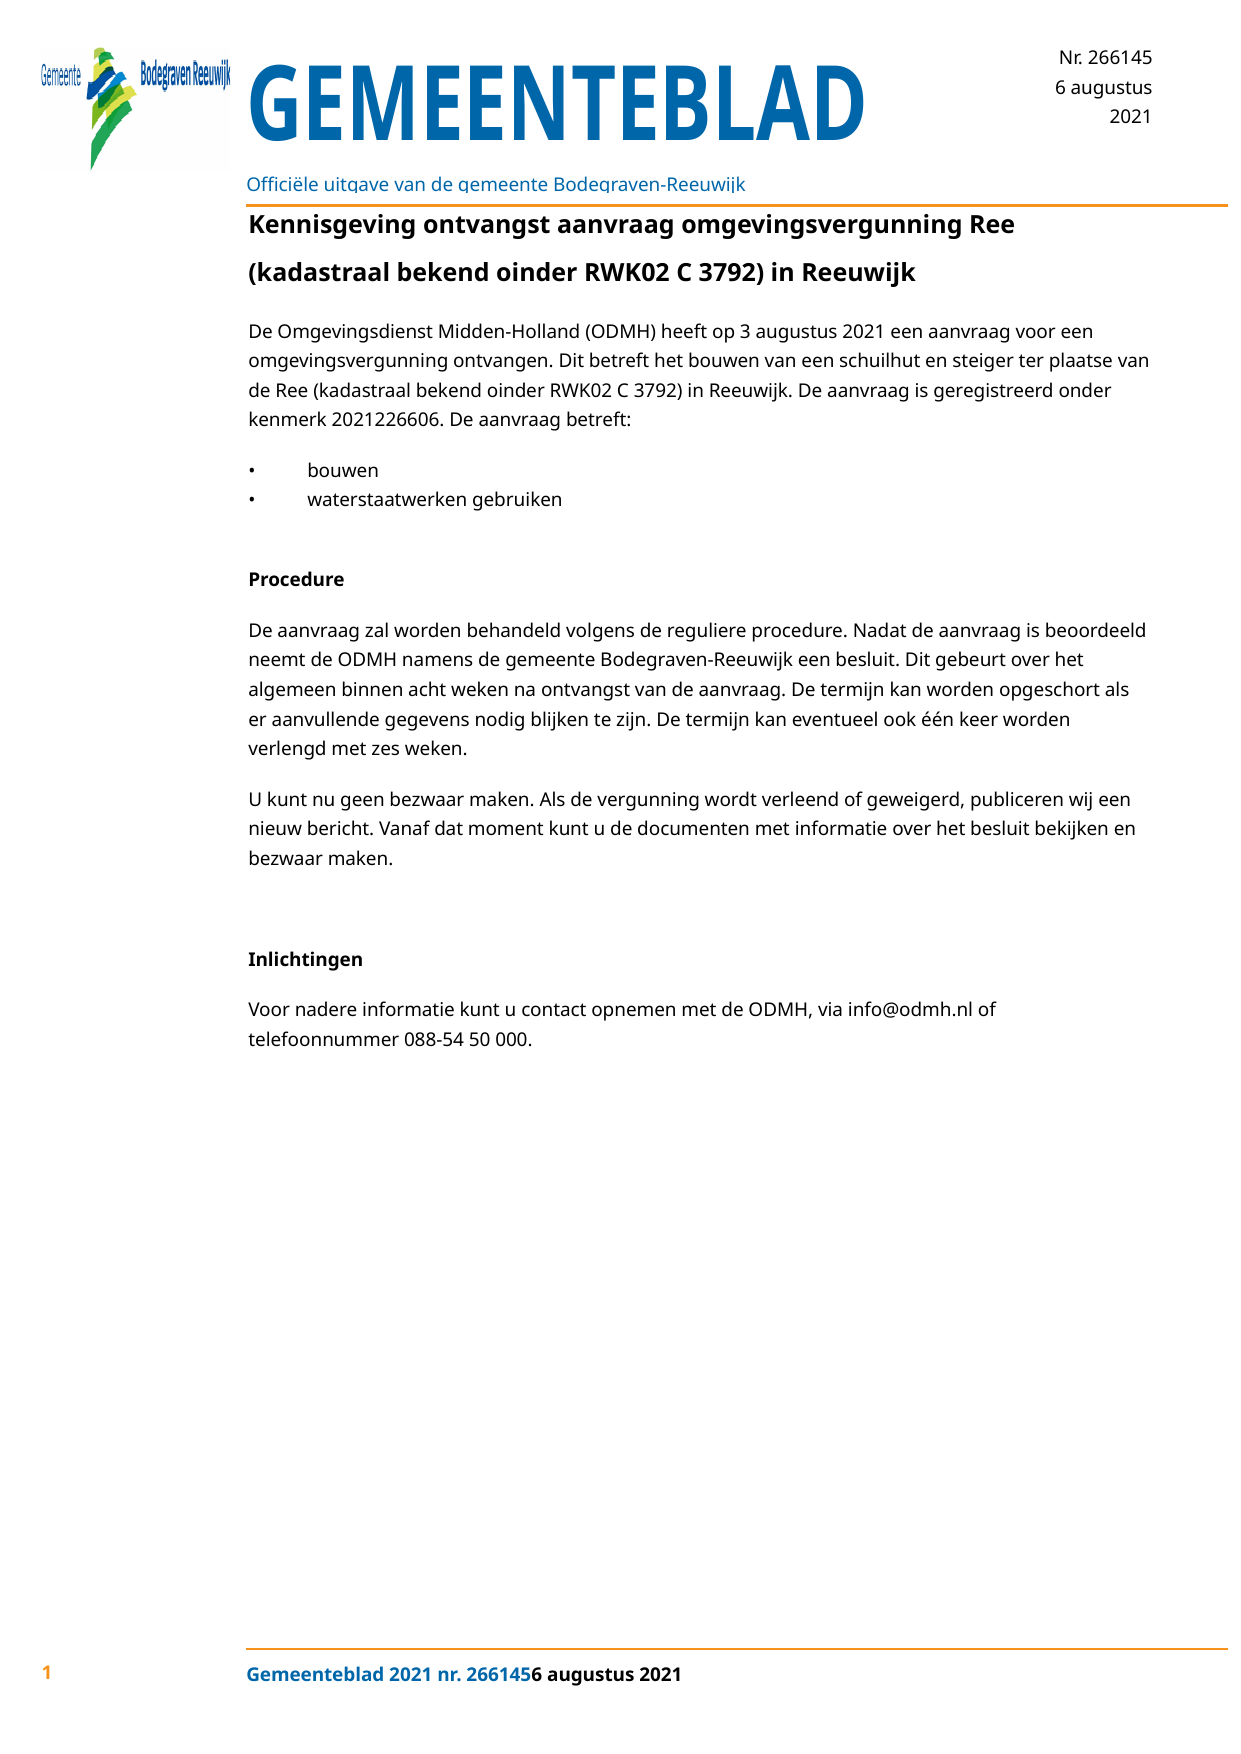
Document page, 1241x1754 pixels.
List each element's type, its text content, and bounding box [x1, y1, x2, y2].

text Kennisgeving ontvangst aanvraag omgevingsvergunning Ree (kadastraal bekend oinder RWK02 C 3792) in Reeuwijk [248, 207, 1152, 288]
text Voor nadere informatie kunt u contact opnemen met de ODMH, via info@odmh.nl of telefoonnummer 088-54 50 000. [248, 996, 1152, 1052]
text U kunt nu geen bezwaar maken. Als de vergunning wordt verleend of geweigerd, publiceren wij een nieuw bericht. Vanaf dat moment kunt u de documenten met informatie over het besluit bekijken en bezwaar maken. [248, 786, 1152, 871]
list bouwen [248, 457, 1152, 483]
text De Omgevingsdienst Midden-Holland (ODMH) heeft op 3 augustus 2021 een aanvraag voor een omgevingsvergunning ontvangen. Dit betreft het bouwen van een schuilhut en steiger ter plaatse van de Ree (kadastraal bekend oinder RWK02 C 3792) in Reeuwijk. De aanvraag is geregistreerd onder kenmerk 2021226606. De aanvraag betreft: [248, 318, 1152, 432]
picture [41, 47, 231, 172]
text De aanvraag zal worden behandeld volgens de reguliere procedure. Nadat de aanvraag is beoordeeld neemt de ODMH namens de gemeente Bodegraven-Reeuwijk een besluit. Dit gebeurt over het algemeen binnen acht weken na ontvangst van de aanvraag. De termijn kan worden opgeschort als er aanvullende gegevens nodig blijken te zijn. De termijn kan eventueel ook één keer worden verlengd met zes weken. [248, 617, 1152, 761]
text Procedure [248, 567, 1152, 592]
list waterstaatwerken gebruiken [248, 487, 1152, 512]
text Inlichtingen [248, 946, 1152, 972]
